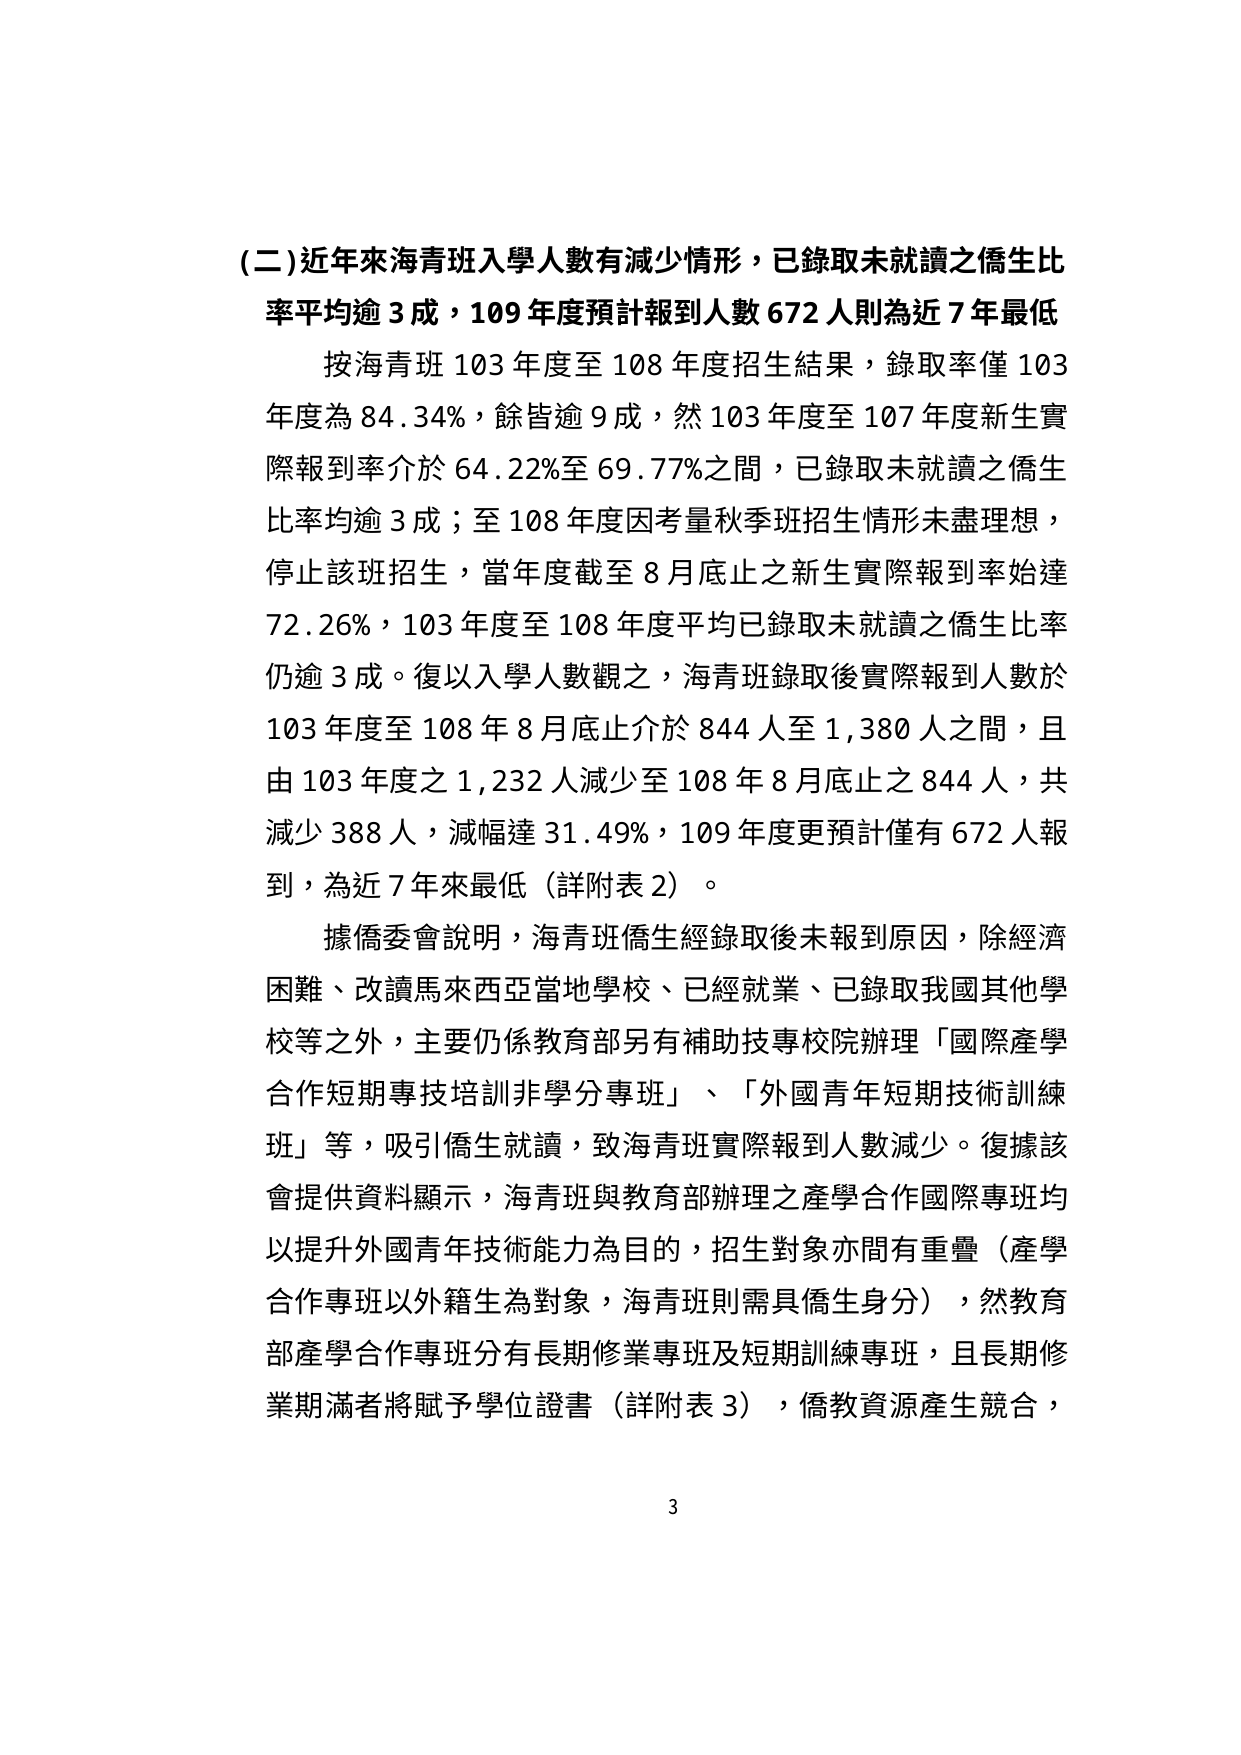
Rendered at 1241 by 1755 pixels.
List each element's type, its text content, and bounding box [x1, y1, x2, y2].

text 據僑委會說明，海青班僑生經錄取後未報到原因，除經濟困難、改讀馬來西亞當地學校、已經就業、已錄取我國其他學校等之外，主要仍係教育部另有補助技專校院辦理「國際產學合作短期專技培訓非學分專班」、「外國青年短期技術訓練班」等，吸引僑生就讀，致海青班實際報到人數減少。復據該會提供資料顯示，海青班與教育部辦理之產學合作國際專班均以提升外國青年技術能力為目的，招生對象亦間有重疊（產學合作專班以外籍生為對象，海青班則需具僑生身分），然教育部產學合作專班分有長期修業專班及短期訓練專班，且長期修業期滿者將賦予學位證書（詳附表3），僑教資源產生競合， [265, 906, 1069, 1427]
text 按海青班103年度至108年度招生結果，錄取率僅103年度為84.34%，餘皆逾9成，然103年度至107年度新生實際報到率介於64.22%至69.77%之間，已錄取未就讀之僑生比率均逾3成；至108年度因考量秋季班招生情形未盡理想，停止該班招生，當年度截至8月底止之新生實際報到率始達72.26%，103年度至108年度平均已錄取未就讀之僑生比率仍逾3成。復以入學人數觀之，海青班錄取後實際報到人數於103年度至108年8月底止介於844人至1,380人之間，且由103年度之1,232人減少至108年8月底止之844人，共減少388人，減幅達31.49%，109年度更預計僅有672人報到，為近7年來最低（詳附表2）。 [265, 333, 1069, 906]
text (二)近年來海青班入學人數有減少情形，已錄取未就讀之僑生比率平均逾3成，109年度預計報到人數672人則為近7年最低 [236, 229, 1069, 333]
